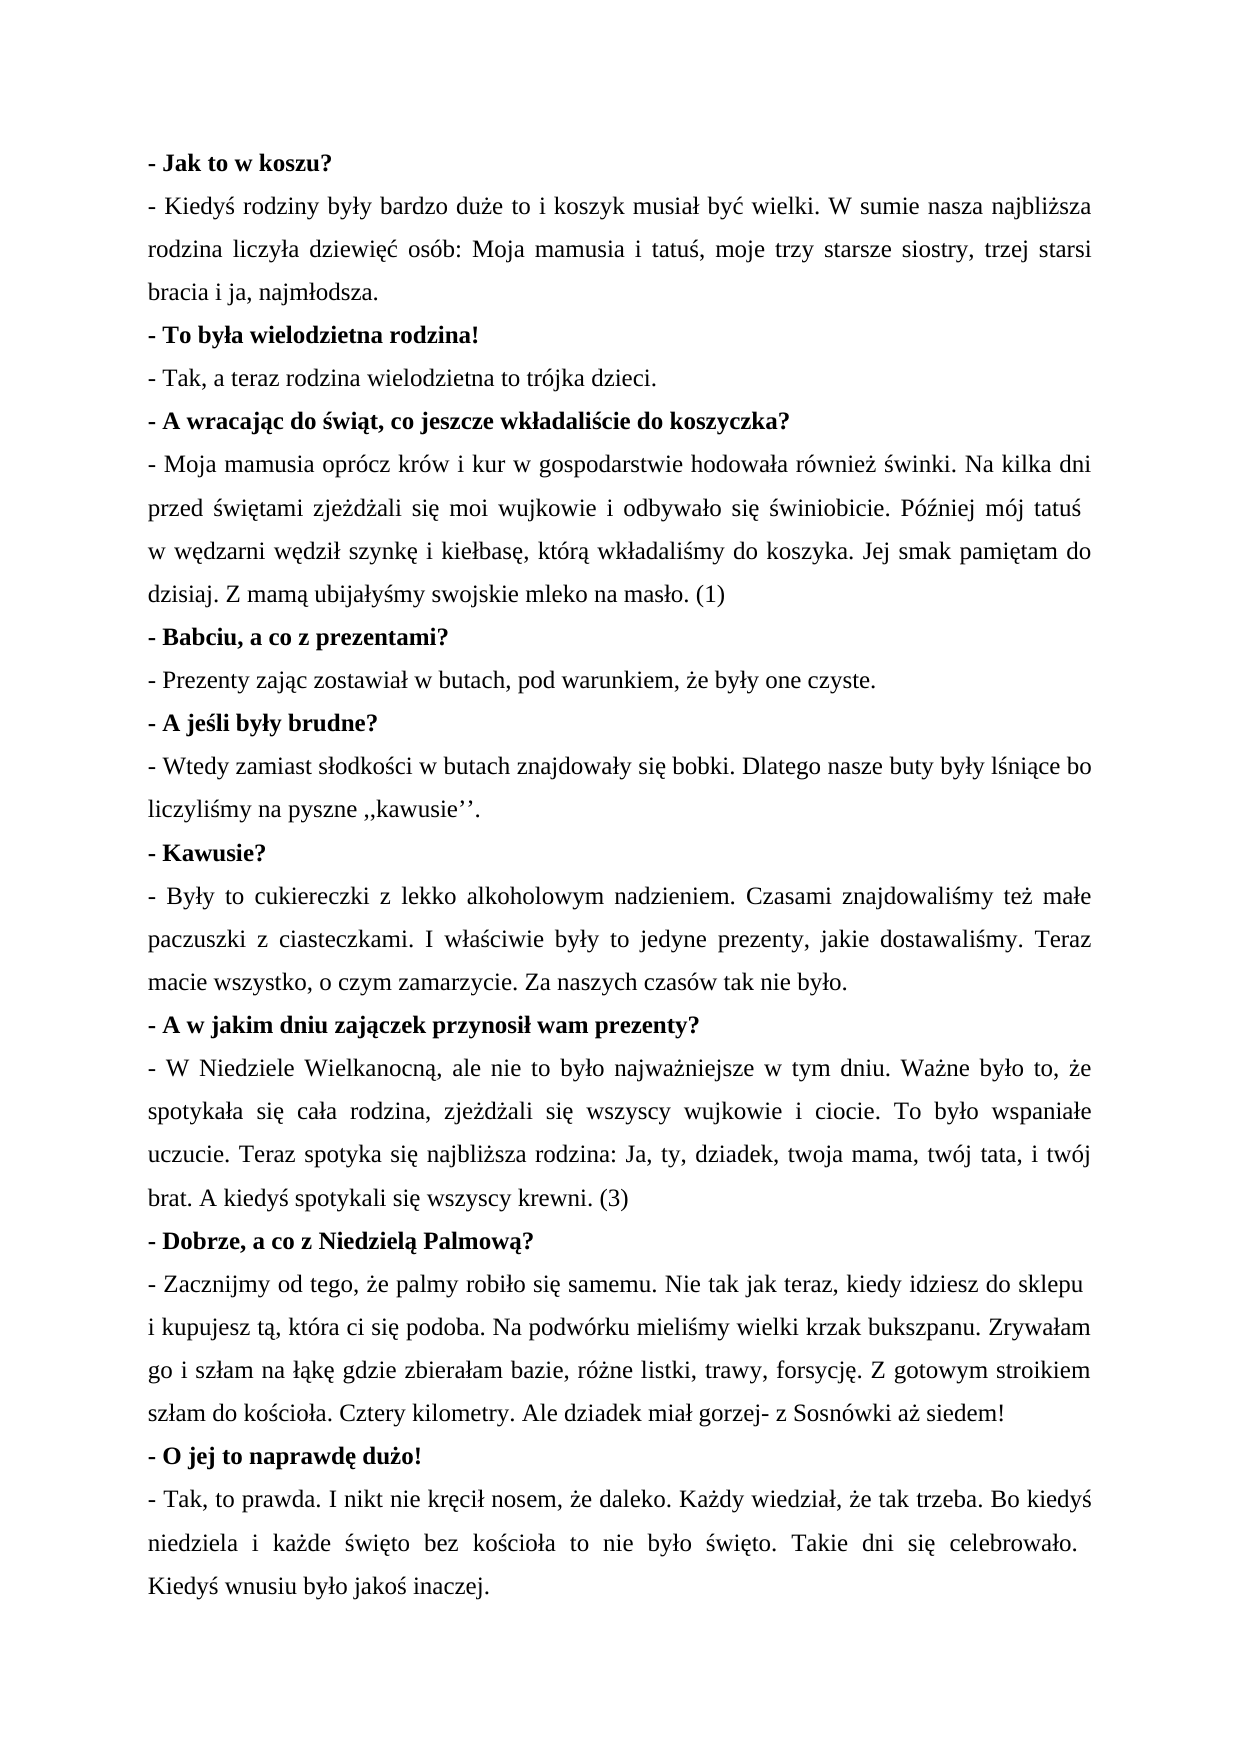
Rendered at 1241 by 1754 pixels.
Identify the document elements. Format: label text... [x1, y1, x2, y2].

text - Kiedyś rodziny były bardzo duże to i koszyk musiał być wielki. W sumie nasza najbliższa rodzina liczyła dziewięć osób: Moja mamusia i tatuś, moje trzy starsze siostry, trzej starsi bracia i ja, najmłodsza. [148, 191, 1093, 306]
text - Kawusie? [148, 838, 1093, 866]
text - Babciu, a co z prezentami? [148, 622, 1093, 651]
text - Tak, to prawda. I nikt nie kręcił nosem, że daleko. Każdy wiedział, że tak trzeba. Bo kiedyś niedziela i każde święto bez kościoła to nie było święto. Takie dni się celebrowało. Kiedyś wnusiu było jakoś inaczej. [148, 1484, 1093, 1599]
text - A jeśli były brudne? [148, 708, 1093, 737]
text - A w jakim dniu zajączek przynosił wam prezenty? [148, 1010, 1093, 1039]
text - Moja mamusia oprócz krów i kur w gospodarstwie hodowała również świnki. Na kilka dni przed świętami zjeżdżali się moi wujkowie i odbywało się świniobicie. Później mój tatuś w wędzarni wędził szynkę i kiełbasę, którą wkładaliśmy do koszyka. Jej smak pamiętam do dzisiaj. Z mamą ubijałyśmy swojskie mleko na masło. (1) [148, 449, 1093, 608]
text - Dobrze, a co z Niedzielą Palmową? [148, 1226, 1093, 1254]
text - Tak, a teraz rodzina wielodzietna to trójka dzieci. [148, 363, 1093, 392]
text - To była wielodzietna rodzina! [148, 320, 1093, 349]
text - Prezenty zając zostawiał w butach, pod warunkiem, że były one czyste. [148, 665, 1093, 694]
text - Zacznijmy od tego, że palmy robiło się samemu. Nie tak jak teraz, kiedy idziesz do sklepu i kupujesz tą, która ci się podoba. Na podwórku mieliśmy wielki krzak bukszpanu. Zrywałam go i szłam na łąkę gdzie zbierałam bazie, różne listki, trawy, forsycję. Z gotowym stroikiem szłam do kościoła. Cztery kilometry. Ale dziadek miał gorzej- z Sosnówki aż siedem! [148, 1269, 1093, 1427]
text - Jak to w koszu? [148, 148, 1093, 176]
text - O jej to naprawdę dużo! [148, 1441, 1093, 1470]
text - W Niedziele Wielkanocną, ale nie to było najważniejsze w tym dniu. Ważne było to, że spotykała się cała rodzina, zjeżdżali się wszyscy wujkowie i ciocie. To było wspaniałe uczucie. Teraz spotyka się najbliższa rodzina: Ja, ty, dziadek, twoja mama, twój tata, i twój brat. A kiedyś spotykali się wszyscy krewni. (3) [148, 1053, 1093, 1211]
text - Wtedy zamiast słodkości w butach znajdowały się bobki. Dlatego nasze buty były lśniące bo liczyliśmy na pyszne ,,kawusie’’. [148, 751, 1093, 823]
text - Były to cukiereczki z lekko alkoholowym nadzieniem. Czasami znajdowaliśmy też małe paczuszki z ciasteczkami. I właściwie były to jedyne prezenty, jakie dostawaliśmy. Teraz macie wszystko, o czym zamarzycie. Za naszych czasów tak nie było. [148, 881, 1093, 996]
text - A wracając do świąt, co jeszcze wkładaliście do koszyczka? [148, 406, 1093, 435]
